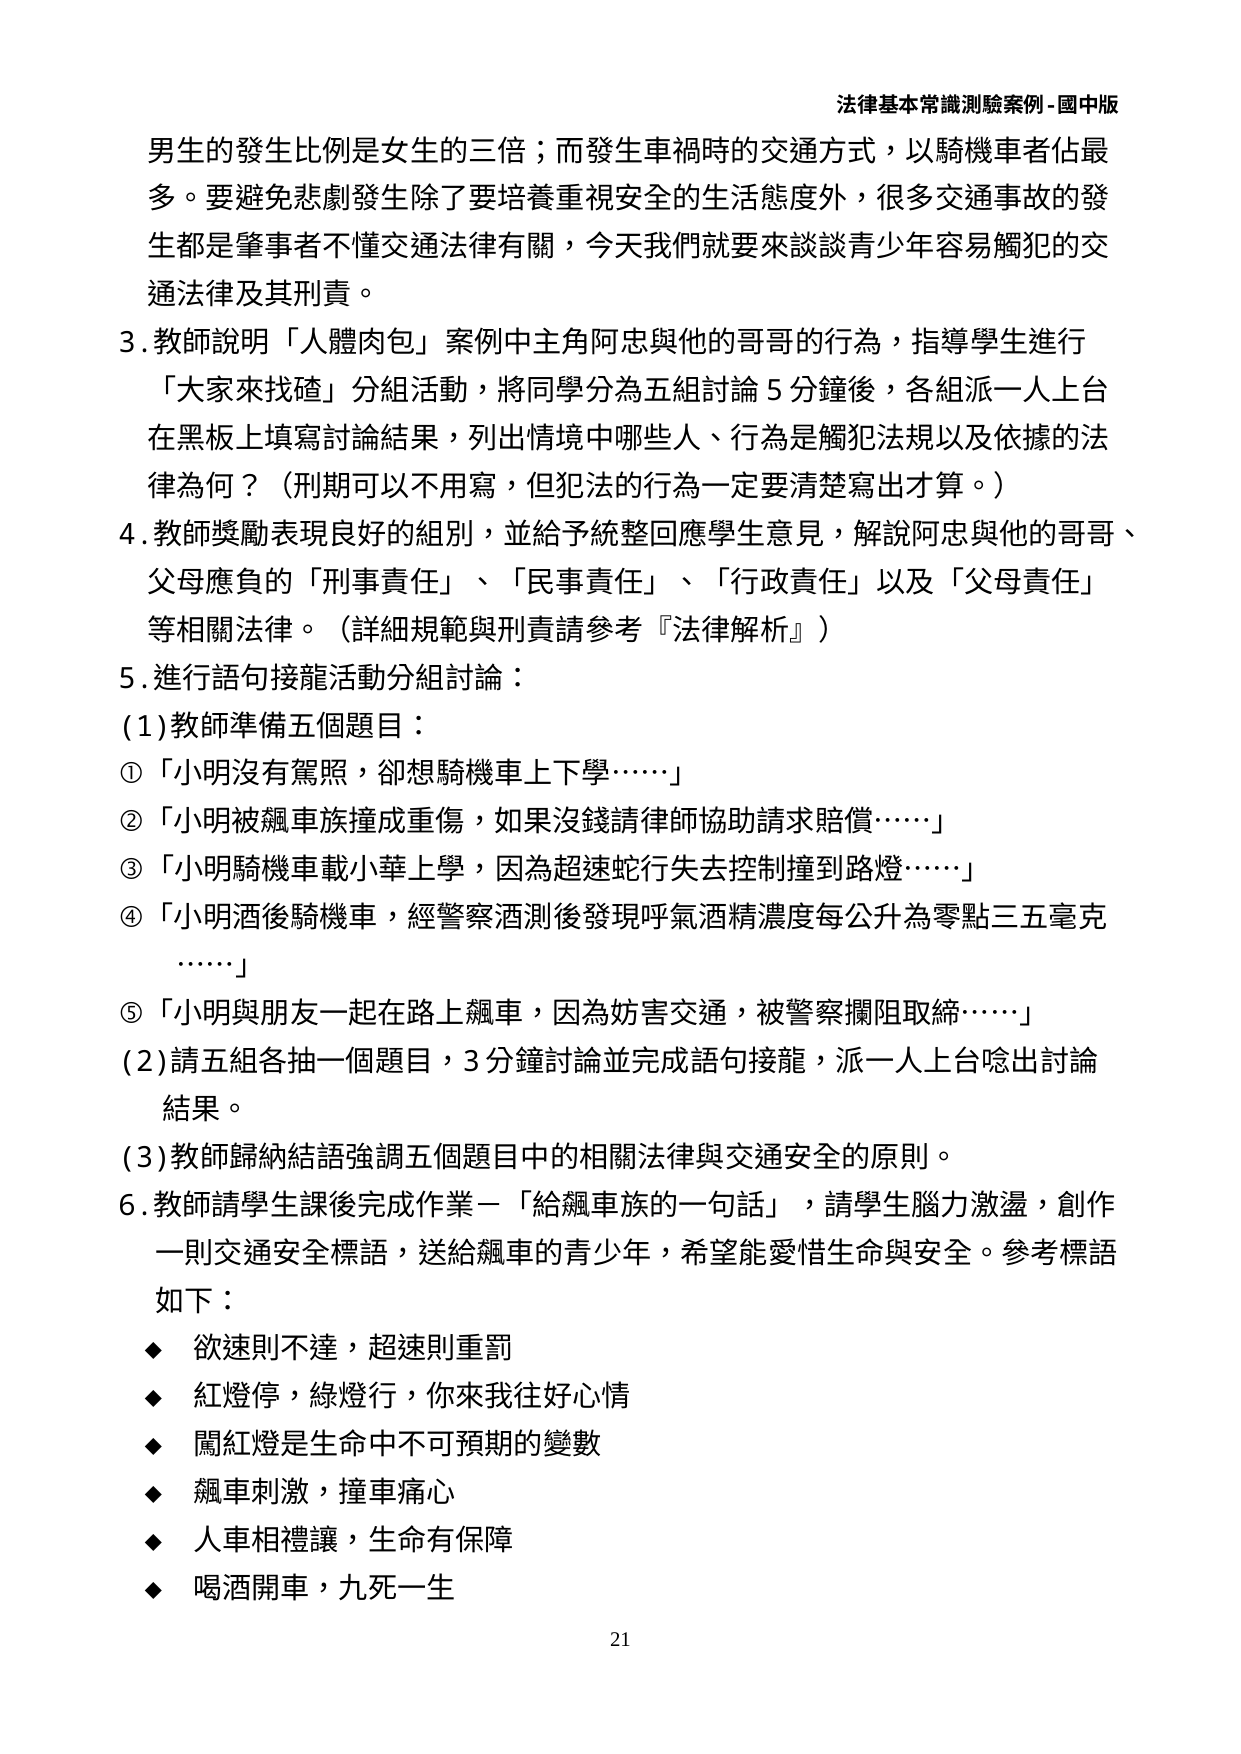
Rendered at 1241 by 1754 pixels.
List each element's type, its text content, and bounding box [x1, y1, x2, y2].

text 3.教師說明「人體肉包」案例中主角阿忠與他的哥哥的行為，指導學生進行「大家來找碴」分組活動，將同學分為五組討論5分鐘後，各組派一人上台在黑板上填寫討論結果，列出情境中哪些人、行為是觸犯法規以及依據的法律為何？（刑期可以不用寫，但犯法的行為一定要清楚寫出才算。） [118, 314, 1122, 506]
text 「小明酒後騎機車，經警察酒測後發現呼氣酒精濃度每公升為零點三五毫克……」 [118, 889, 1122, 985]
list 闖紅燈是生命中不可預期的變數 [118, 1416, 1122, 1464]
text 「小明沒有駕照，卻想騎機車上下學……」 [118, 746, 1122, 793]
text 男生的發生比例是女生的三倍；而發生車禍時的交通方式，以騎機車者佔最多。要避免悲劇發生除了要培養重視安全的生活態度外，很多交通事故的發生都是肇事者不懂交通法律有關，今天我們就要來談談青少年容易觸犯的交通法律及其刑責。 [118, 123, 1122, 314]
text 「小明騎機車載小華上學，因為超速蛇行失去控制撞到路燈……」 [118, 841, 1122, 889]
list 欲速則不達，超速則重罰 [118, 1321, 1122, 1368]
list 喝酒開車，九死一生 [118, 1560, 1122, 1608]
text 6.教師請學生課後完成作業－「給飆車族的一句話」，請學生腦力激盪，創作一則交通安全標語，送給飆車的青少年，希望能愛惜生命與安全。參考標語如下： [118, 1177, 1122, 1321]
text 5.進行語句接龍活動分組討論： [118, 650, 1122, 698]
list 紅燈停，綠燈行，你來我往好心情 [118, 1368, 1122, 1416]
text (3)教師歸納結語強調五個題目中的相關法律與交通安全的原則。 [118, 1129, 1122, 1177]
list 人車相禮讓，生命有保障 [118, 1512, 1122, 1560]
list 飆車刺激，撞車痛心 [118, 1464, 1122, 1512]
text 「小明被飆車族撞成重傷，如果沒錢請律師協助請求賠償……」 [118, 793, 1122, 841]
text 「小明與朋友一起在路上飆車，因為妨害交通，被警察攔阻取締……」 [118, 985, 1122, 1033]
text (2)請五組各抽一個題目，3分鐘討論並完成語句接龍，派一人上台唸出討論結果。 [118, 1033, 1122, 1129]
text 4.教師獎勵表現良好的組別，並給予統整回應學生意見，解說阿忠與他的哥哥、父母應負的「刑事責任」、「民事責任」、「行政責任」以及「父母責任」等相關法律。（詳細規範與刑責請參考『法律解析』） [118, 506, 1122, 650]
text (1)教師準備五個題目： [118, 698, 1122, 746]
